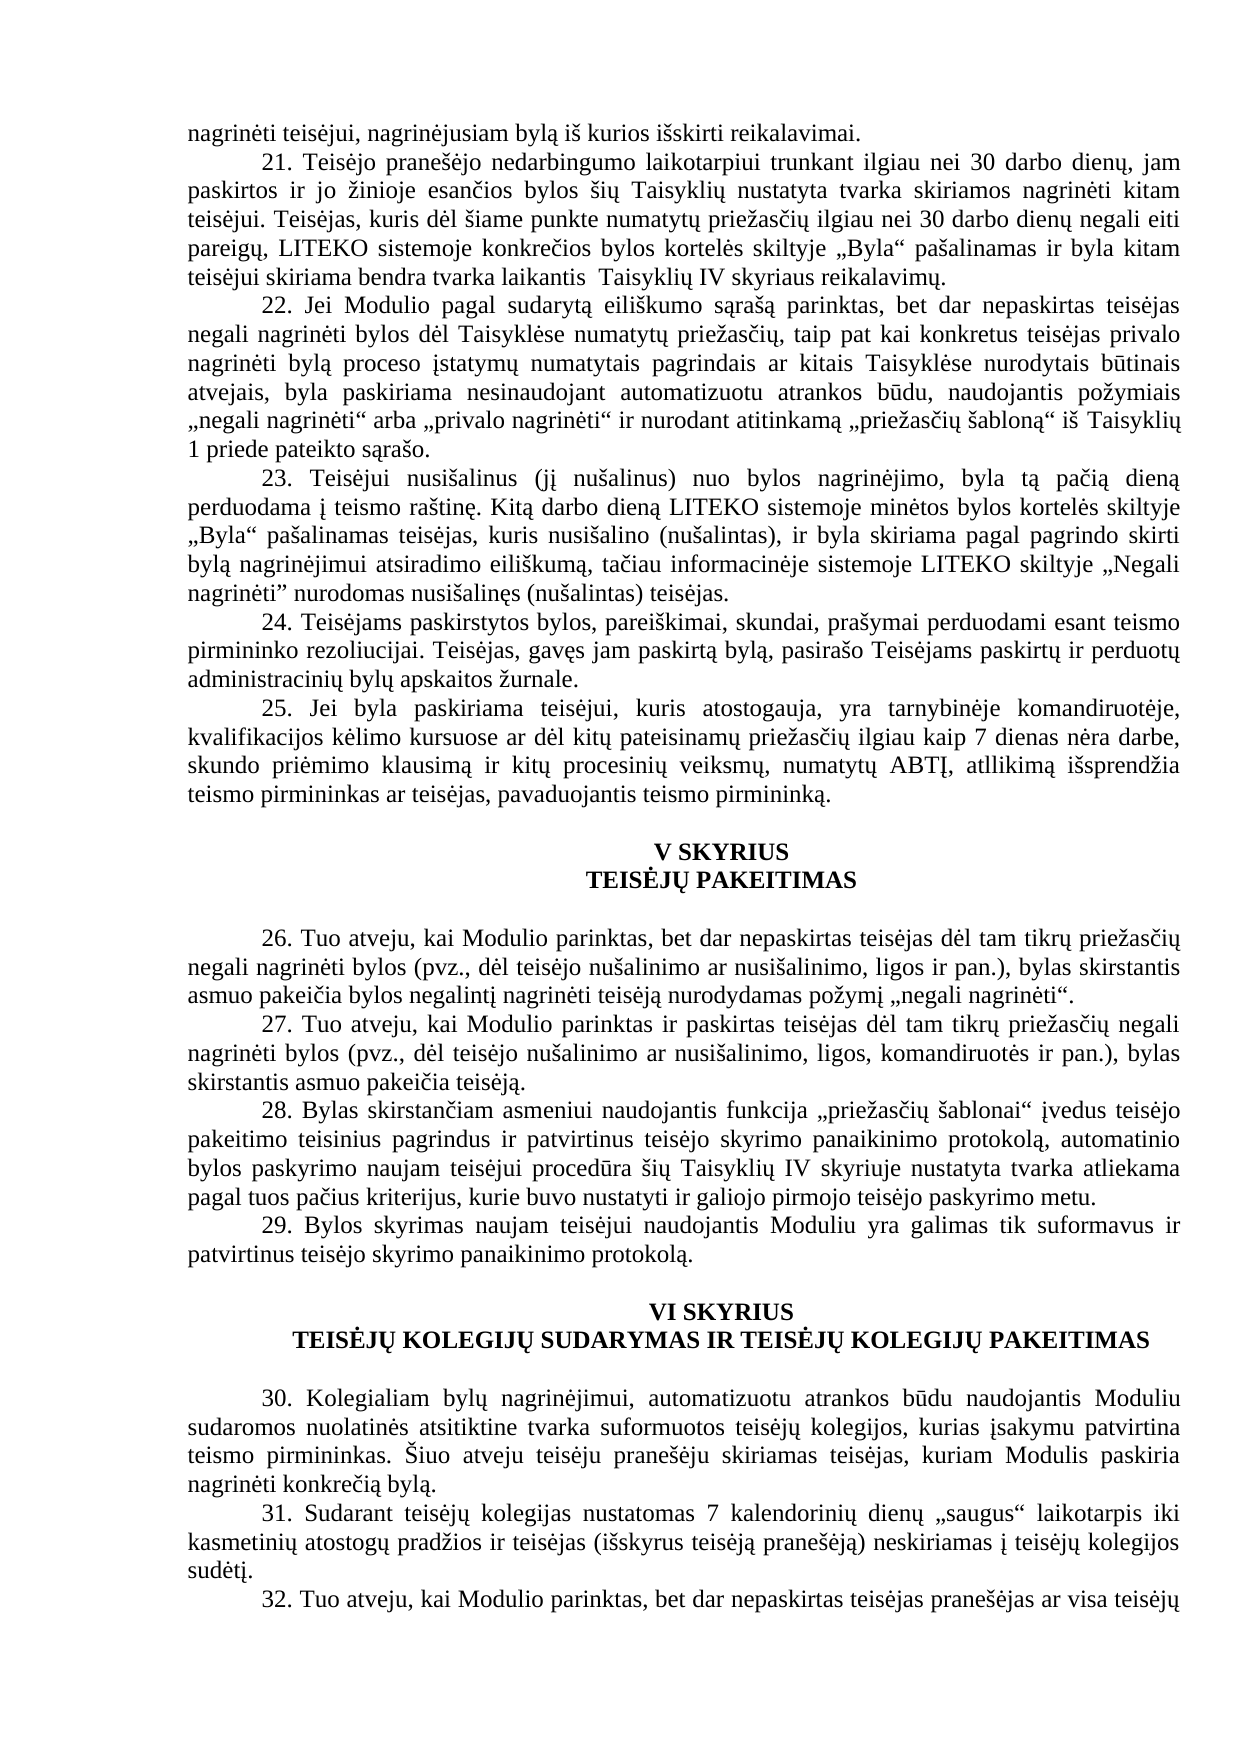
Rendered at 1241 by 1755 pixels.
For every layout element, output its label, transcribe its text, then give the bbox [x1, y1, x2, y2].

text 25. Jei byla paskiriama teisėjui, kuris atostogauja, yra tarnybinėje komandiruotėje, kvalifikacijos kėlimo kursuose ar dėl kitų pateisinamų priežasčių ilgiau kaip 7 dienas nėra darbe, skundo priėmimo klausimą ir kitų procesinių veiksmų, numatytų ABTĮ, atllikimą išsprendžia teismo pirmininkas ar teisėjas, pavaduojantis teismo pirmininką. [187, 693, 1181, 808]
text 23. Teisėjui nusišalinus (jį nušalinus) nuo bylos nagrinėjimo, byla tą pačią dieną perduodama į teismo raštinę. Kitą darbo dieną LITEKO sistemoje minėtos bylos kortelės skiltyje „Byla“ pašalinamas teisėjas, kuris nusišalino (nušalintas), ir byla skiriama pagal pagrindo skirti bylą nagrinėjimui atsiradimo eiliškumą, tačiau informacinėje sistemoje LITEKO skiltyje „Negali nagrinėti” nurodomas nusišalinęs (nušalintas) teisėjas. [187, 463, 1181, 607]
text nagrinėti teisėjui, nagrinėjusiam bylą iš kurios išskirti reikalavimai. [187, 118, 1181, 147]
text 26. Tuo atveju, kai Modulio parinktas, bet dar nepaskirtas teisėjas dėl tam tikrų priežasčių negali nagrinėti bylos (pvz., dėl teisėjo nušalinimo ar nusišalinimo, ligos ir pan.), bylas skirstantis asmuo pakeičia bylos negalintį nagrinėti teisėją nurodydamas požymį „negali nagrinėti“. [187, 923, 1181, 1009]
text 22. Jei Modulio pagal sudarytą eiliškumo sąrašą parinktas, bet dar nepaskirtas teisėjas negali nagrinėti bylos dėl Taisyklėse numatytų priežasčių, taip pat kai konkretus teisėjas privalo nagrinėti bylą proceso įstatymų numatytais pagrindais ar kitais Taisyklėse nurodytais būtinais atvejais, byla paskiriama nesinaudojant automatizuotu atrankos būdu, naudojantis požymiais „negali nagrinėti“ arba „privalo nagrinėti“ ir nurodant atitinkamą „priežasčių šabloną“ iš Taisyklių 1 priede pateikto sąrašo. [187, 291, 1181, 463]
text 28. Bylas skirstančiam asmeniui naudojantis funkcija „priežasčių šablonai“ įvedus teisėjo pakeitimo teisinius pagrindus ir patvirtinus teisėjo skyrimo panaikinimo protokolą, automatinio bylos paskyrimo naujam teisėjui procedūra šių Taisyklių IV skyriuje nustatyta tvarka atliekama pagal tuos pačius kriterijus, kurie buvo nustatyti ir galiojo pirmojo teisėjo paskyrimo metu. [187, 1096, 1181, 1211]
text TEISĖJŲ PAKEITIMAS [261, 866, 1181, 894]
text 31. Sudarant teisėjų kolegijas nustatomas 7 kalendorinių dienų „saugus“ laikotarpis iki kasmetinių atostogų pradžios ir teisėjas (išskyrus teisėją pranešėją) neskiriamas į teisėjų kolegijos sudėtį. [187, 1498, 1181, 1584]
text 21. Teisėjo pranešėjo nedarbingumo laikotarpiui trunkant ilgiau nei 30 darbo dienų, jam paskirtos ir jo žinioje esančios bylos šių Taisyklių nustatyta tvarka skiriamos nagrinėti kitam teisėjui. Teisėjas, kuris dėl šiame punkte numatytų priežasčių ilgiau nei 30 darbo dienų negali eiti pareigų, LITEKO sistemoje konkrečios bylos kortelės skiltyje „Byla“ pašalinamas ir byla kitam teisėjui skiriama bendra tvarka laikantis Taisyklių IV skyriaus reikalavimų. [187, 147, 1181, 291]
text 24. Teisėjams paskirstytos bylos, pareiškimai, skundai, prašymai perduodami esant teismo pirmininko rezoliucijai. Teisėjas, gavęs jam paskirtą bylą, pasirašo Teisėjams paskirtų ir perduotų administracinių bylų apskaitos žurnale. [187, 607, 1181, 693]
text VI SKYRIUS [261, 1297, 1181, 1326]
text 29. Bylos skyrimas naujam teisėjui naudojantis Moduliu yra galimas tik suformavus ir patvirtinus teisėjo skyrimo panaikinimo protokolą. [187, 1211, 1181, 1268]
text 32. Tuo atveju, kai Modulio parinktas, bet dar nepaskirtas teisėjas pranešėjas ar visa teisėjų [187, 1584, 1181, 1613]
text V SKYRIUS [261, 837, 1181, 866]
text 30. Kolegialiam bylų nagrinėjimui, automatizuotu atrankos būdu naudojantis Moduliu sudaromos nuolatinės atsitiktine tvarka suformuotos teisėjų kolegijos, kurias įsakymu patvirtina teismo pirmininkas. Šiuo atveju teisėju pranešėju skiriamas teisėjas, kuriam Modulis paskiria nagrinėti konkrečią bylą. [187, 1383, 1181, 1498]
text 27. Tuo atveju, kai Modulio parinktas ir paskirtas teisėjas dėl tam tikrų priežasčių negali nagrinėti bylos (pvz., dėl teisėjo nušalinimo ar nusišalinimo, ligos, komandiruotės ir pan.), bylas skirstantis asmuo pakeičia teisėją. [187, 1009, 1181, 1096]
text TEISĖJŲ KOLEGIJŲ SUDARYMAS IR TEISĖJŲ KOLEGIJŲ PAKEITIMAS [261, 1326, 1181, 1354]
